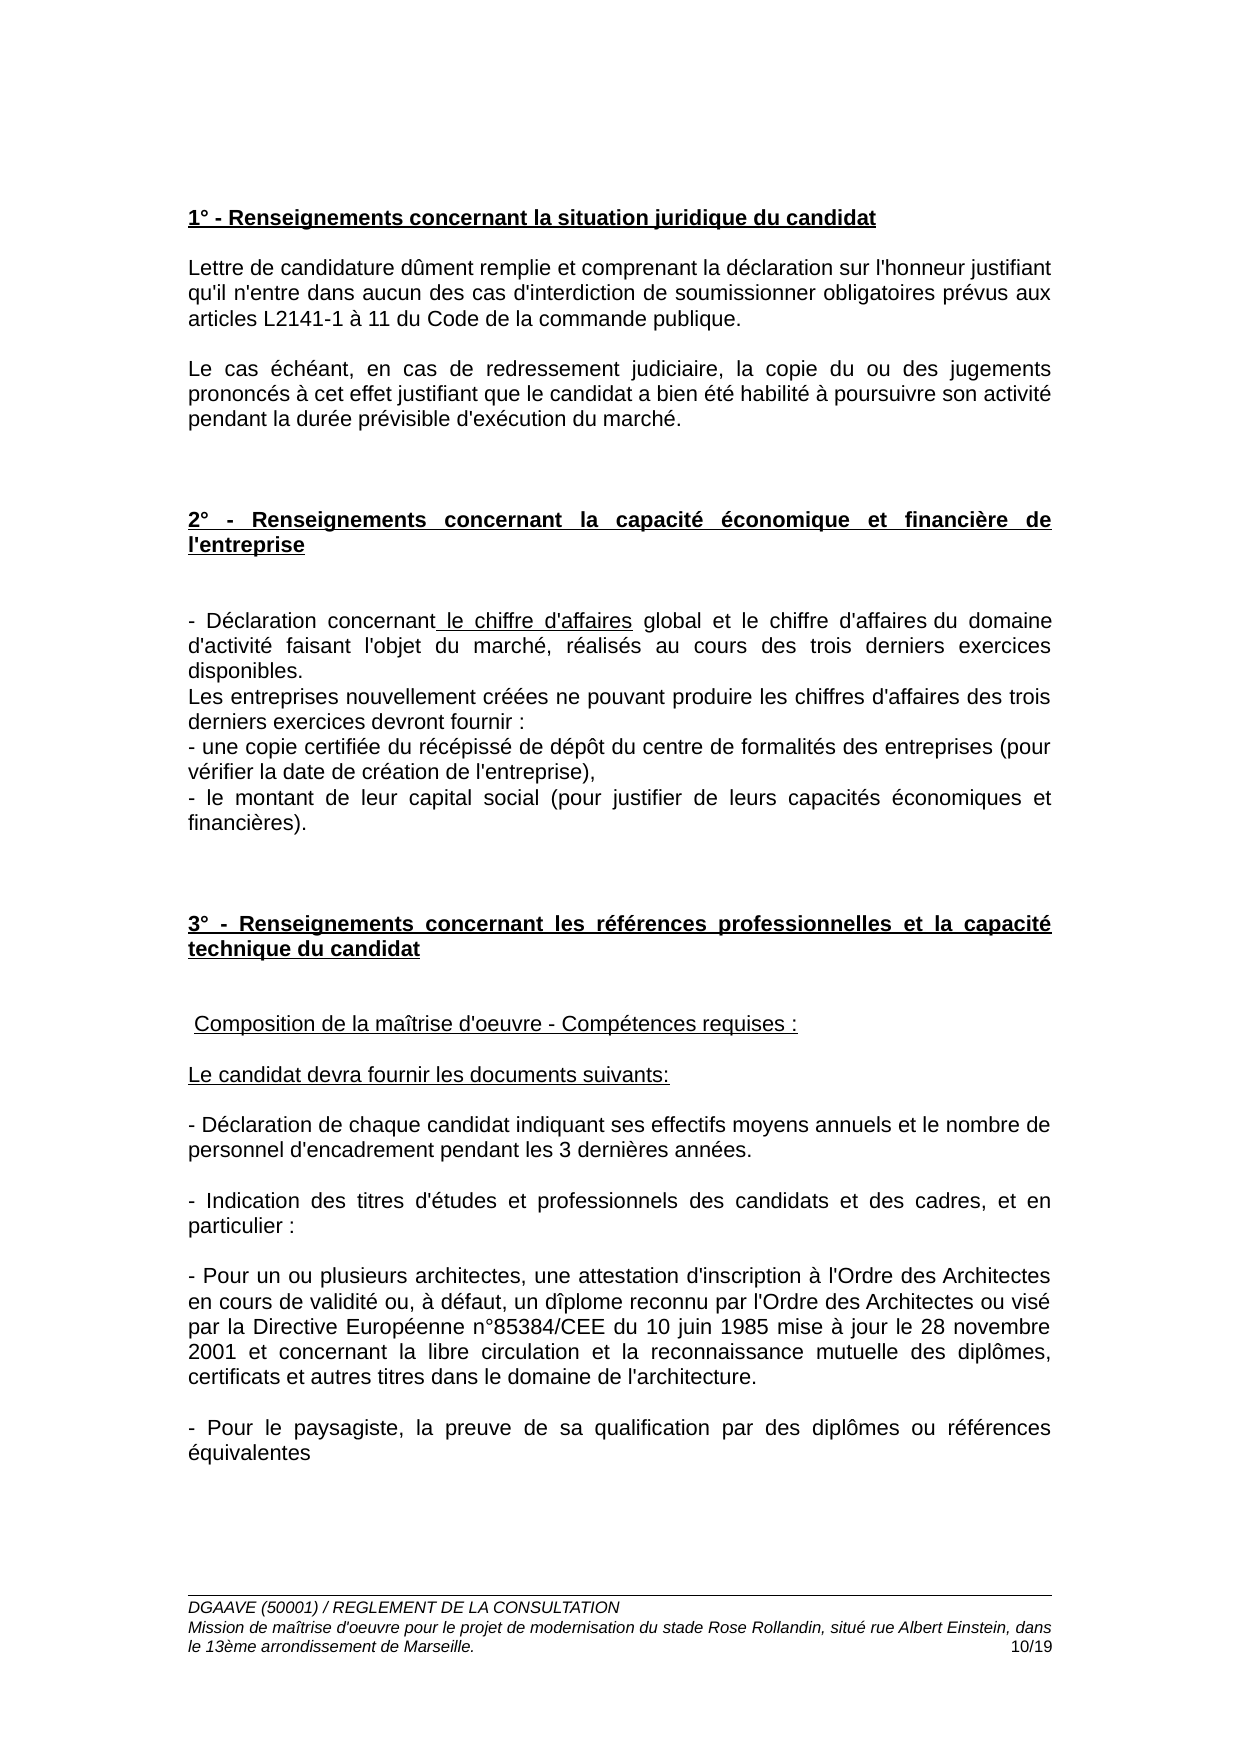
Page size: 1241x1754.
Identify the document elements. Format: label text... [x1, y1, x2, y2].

text - le montant de leur capital social (pour justifier de leurs capacités économiques et financières). [188, 784, 1052, 835]
text - Pour le paysagiste, la preuve de sa qualification par des diplômes ou références équivalentes [188, 1414, 1052, 1465]
text 2° - Renseignements concernant la capacité économique et financière de [188, 507, 1052, 529]
text - Pour un ou plusieurs architectes, une attestation d'inscription à l'Ordre des Architectes en cours de validité ou, à défaut, un dîplome reconnu par l'Ordre des Architectes ou visé par la Directive Européenne n°85384/CEE du 10 juin 1985 mise à jour le 28 novembre 2001 et concernant la libre circulation et la reconnaissance mutuelle des diplômes, certificats et autres titres dans le domaine de l'architecture. [188, 1263, 1052, 1389]
text - Déclaration concernant le chiffre d'affaires global et le chiffre d'affaires du domaine d'activité faisant l'objet du marché, réalisés au cours des trois derniers exercices disponibles. [188, 608, 1052, 683]
text - Déclaration de chaque candidat indiquant ses effectifs moyens annuels et le nombre de personnel d'encadrement pendant les 3 dernières années. [188, 1112, 1052, 1162]
text 1° - Renseignements concernant la situation juridique du candidat [188, 204, 1052, 230]
text Composition de la maîtrise d'oeuvre - Compétences requises : [188, 1011, 1052, 1036]
text - Indication des titres d'études et professionnels des candidats et des cadres, et en particulier : [188, 1188, 1052, 1238]
text Lettre de candidature dûment remplie et comprenant la déclaration sur l'honneur justifiant qu'il n'entre dans aucun des cas d'interdiction de soumissionner obligatoires prévus aux articles L2141-1 à 11 du Code de la commande publique. [188, 255, 1052, 331]
text 3° - Renseignements concernant les références professionnelles et la capacité [188, 910, 1052, 932]
text Les entreprises nouvellement créées ne pouvant produire les chiffres d'affaires des trois derniers exercices devront fournir : [188, 683, 1052, 734]
text technique du candidat [188, 934, 1052, 961]
text - une copie certifiée du récépissé de dépôt du centre de formalités des entreprises (pour vérifier la date de création de l'entreprise), [188, 734, 1052, 784]
text l'entreprise [188, 530, 1052, 557]
text Le candidat devra fournir les documents suivants: [188, 1062, 1052, 1087]
text Le cas échéant, en cas de redressement judiciaire, la copie du ou des jugements prononcés à cet effet justifiant que le candidat a bien été habilité à poursuivre son activité pendant la durée prévisible d'exécution du marché. [188, 356, 1052, 431]
